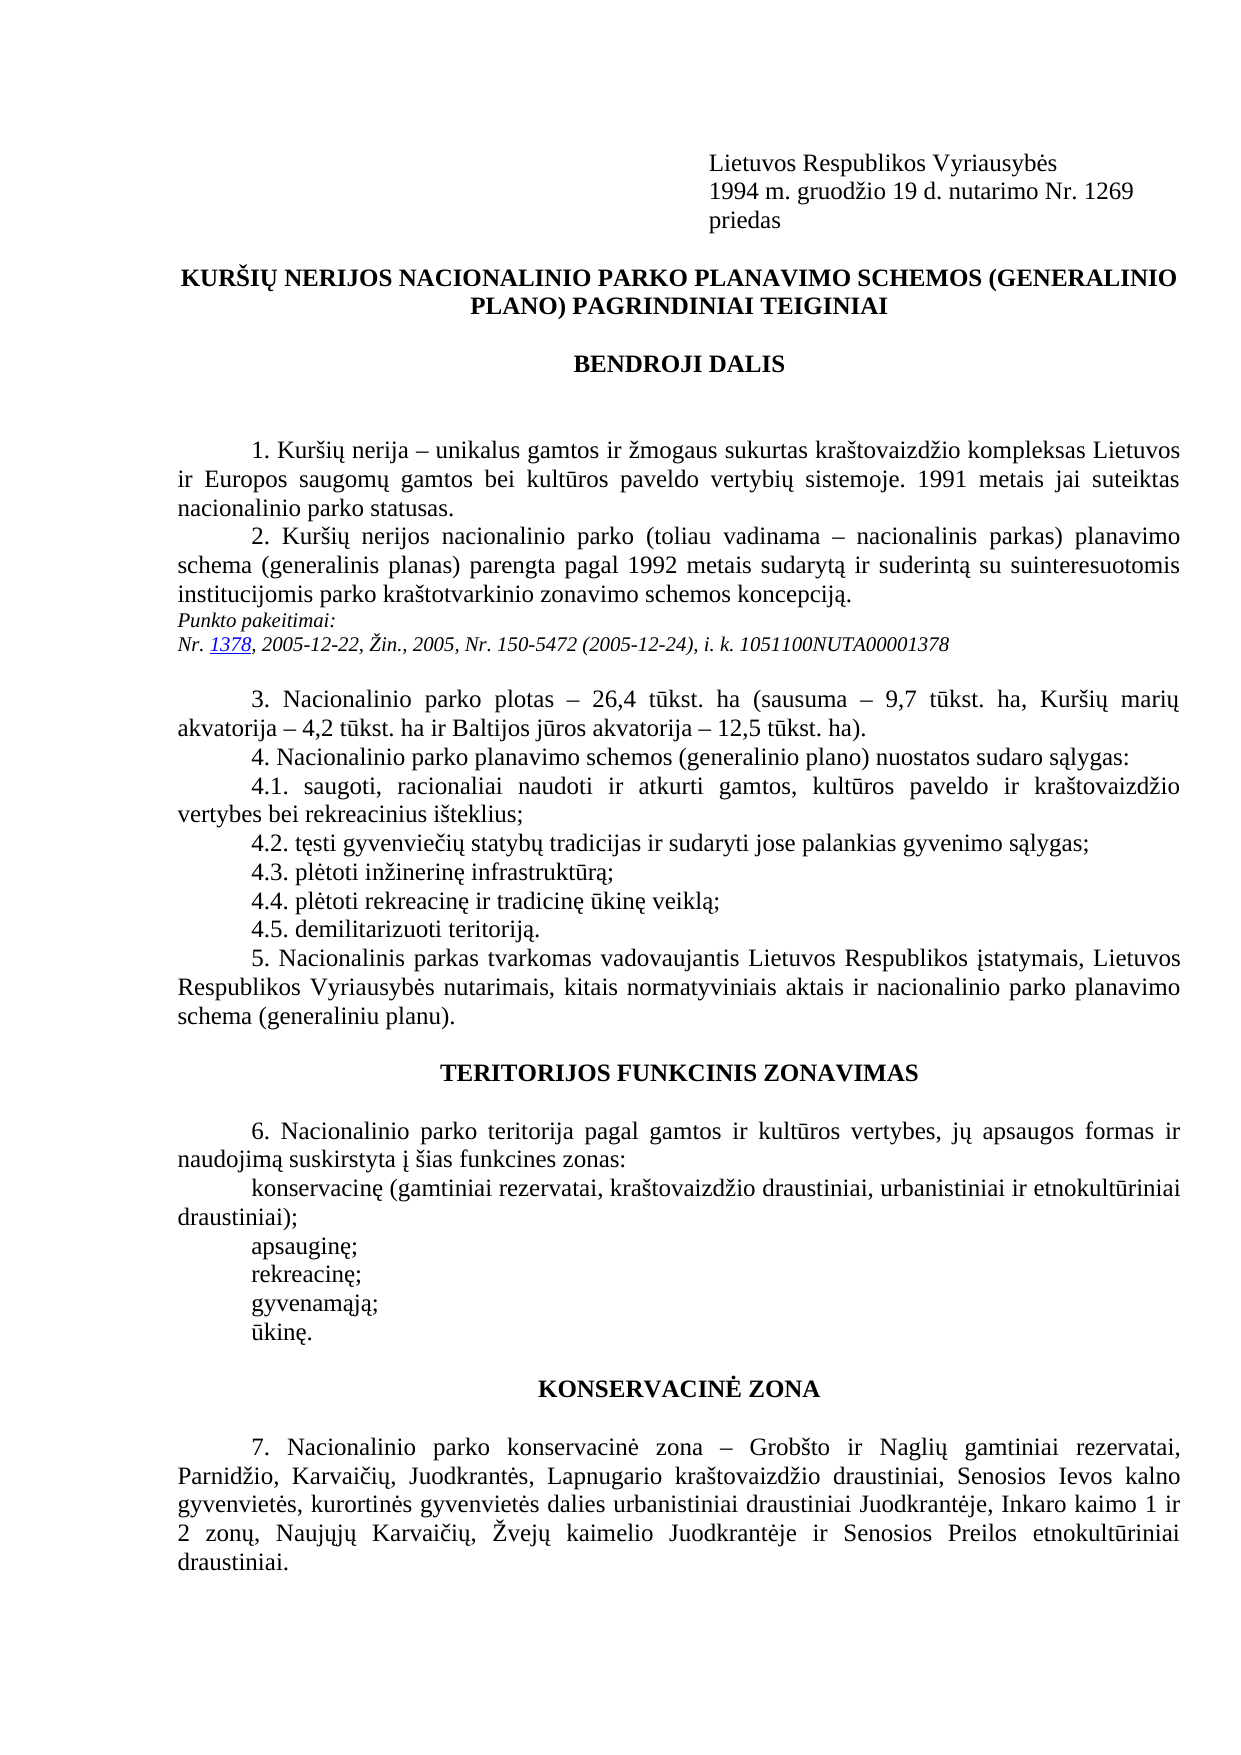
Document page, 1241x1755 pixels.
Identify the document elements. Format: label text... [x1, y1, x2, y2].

text apsauginę; [177, 1231, 1181, 1259]
text 4.1. saugoti, racionaliai naudoti ir atkurti gamtos, kultūros paveldo ir kraštovaizdžio vertybes bei rekreacinius išteklius; [177, 771, 1181, 828]
text 4.5. demilitarizuoti teritoriją. [177, 914, 1181, 943]
text Punkto pakeitimai: [177, 608, 1181, 632]
text 4.4. plėtoti rekreacinę ir tradicinę ūkinę veiklą; [177, 886, 1181, 914]
text Konservacinė zona [177, 1374, 1181, 1403]
text priedas [177, 205, 1181, 234]
text 6. Nacionalinio parko teritorija pagal gamtos ir kultūros vertybes, jų apsaugos formas ir naudojimą suskirstyta į šias funkcines zonas: [177, 1116, 1181, 1173]
text 4. Nacionalinio parko planavimo schemos (generalinio plano) nuostatos sudaro sąlygas: [177, 742, 1181, 771]
text 3. Nacionalinio parko plotas – 26,4 tūkst. ha (sausuma – 9,7 tūkst. ha, Kuršių marių akvatorija – 4,2 tūkst. ha ir Baltijos jūros akvatorija – 12,5 tūkst. ha). [177, 684, 1181, 742]
text 4.3. plėtoti inžinerinę infrastruktūrą; [177, 857, 1181, 886]
text 2. Kuršių nerijos nacionalinio parko (toliau vadinama – nacionalinis parkas) planavimo schema (generalinis planas) parengta pagal 1992 metais sudarytą ir suderintą su suinteresuotomis institucijomis parko kraštotvarkinio zonavimo schemos koncepciją. [177, 521, 1181, 608]
text Bendroji dalis [177, 349, 1181, 378]
text 1994 m. gruodžio 19 d. nutarimo Nr. 1269 [177, 176, 1181, 205]
text gyvenamąją; [177, 1288, 1181, 1317]
text Lietuvos Respublikos Vyriausybės [177, 148, 1181, 176]
text ūkinę. [177, 1317, 1181, 1346]
text 5. Nacionalinis parkas tvarkomas vadovaujantis Lietuvos Respublikos įstatymais, Lietuvos Respublikos Vyriausybės nutarimais, kitais normatyviniais aktais ir nacionalinio parko planavimo schema (generaliniu planu). [177, 943, 1181, 1029]
text 7. Nacionalinio parko konservacinė zona – Grobšto ir Naglių gamtiniai rezervatai, Parnidžio, Karvaičių, Juodkrantės, Lapnugario kraštovaizdžio draustiniai, Senosios Ievos kalno gyvenvietės, kurortinės gyvenvietės dalies urbanistiniai draustiniai Juodkrantėje, Inkaro kaimo 1 ir 2 zonų, Naujųjų Karvaičių, Žvejų kaimelio Juodkrantėje ir Senosios Preilos etnokultūriniai draustiniai. [177, 1432, 1181, 1576]
text Teritorijos funkcinis zonavimas [177, 1058, 1181, 1087]
text 1. Kuršių nerija – unikalus gamtos ir žmogaus sukurtas kraštovaizdžio kompleksas Lietuvos ir Europos saugomų gamtos bei kultūros paveldo vertybių sistemoje. 1991 metais jai suteiktas nacionalinio parko statusas. [177, 435, 1181, 521]
text 4.2. tęsti gyvenviečių statybų tradicijas ir sudaryti jose palankias gyvenimo sąlygas; [177, 828, 1181, 857]
text Kuršių nerijos nacionalinio parko planavimo schemos (generalinio plano) pagrindiniai teiginiai [177, 263, 1181, 320]
text Nr. 1378, 2005-12-22, Žin., 2005, Nr. 150-5472 (2005-12-24), i. k. 1051100NUTA00001378 [177, 632, 1181, 656]
text rekreacinę; [177, 1259, 1181, 1288]
text konservacinę (gamtiniai rezervatai, kraštovaizdžio draustiniai, urbanistiniai ir etnokultūriniai draustiniai); [177, 1173, 1181, 1231]
